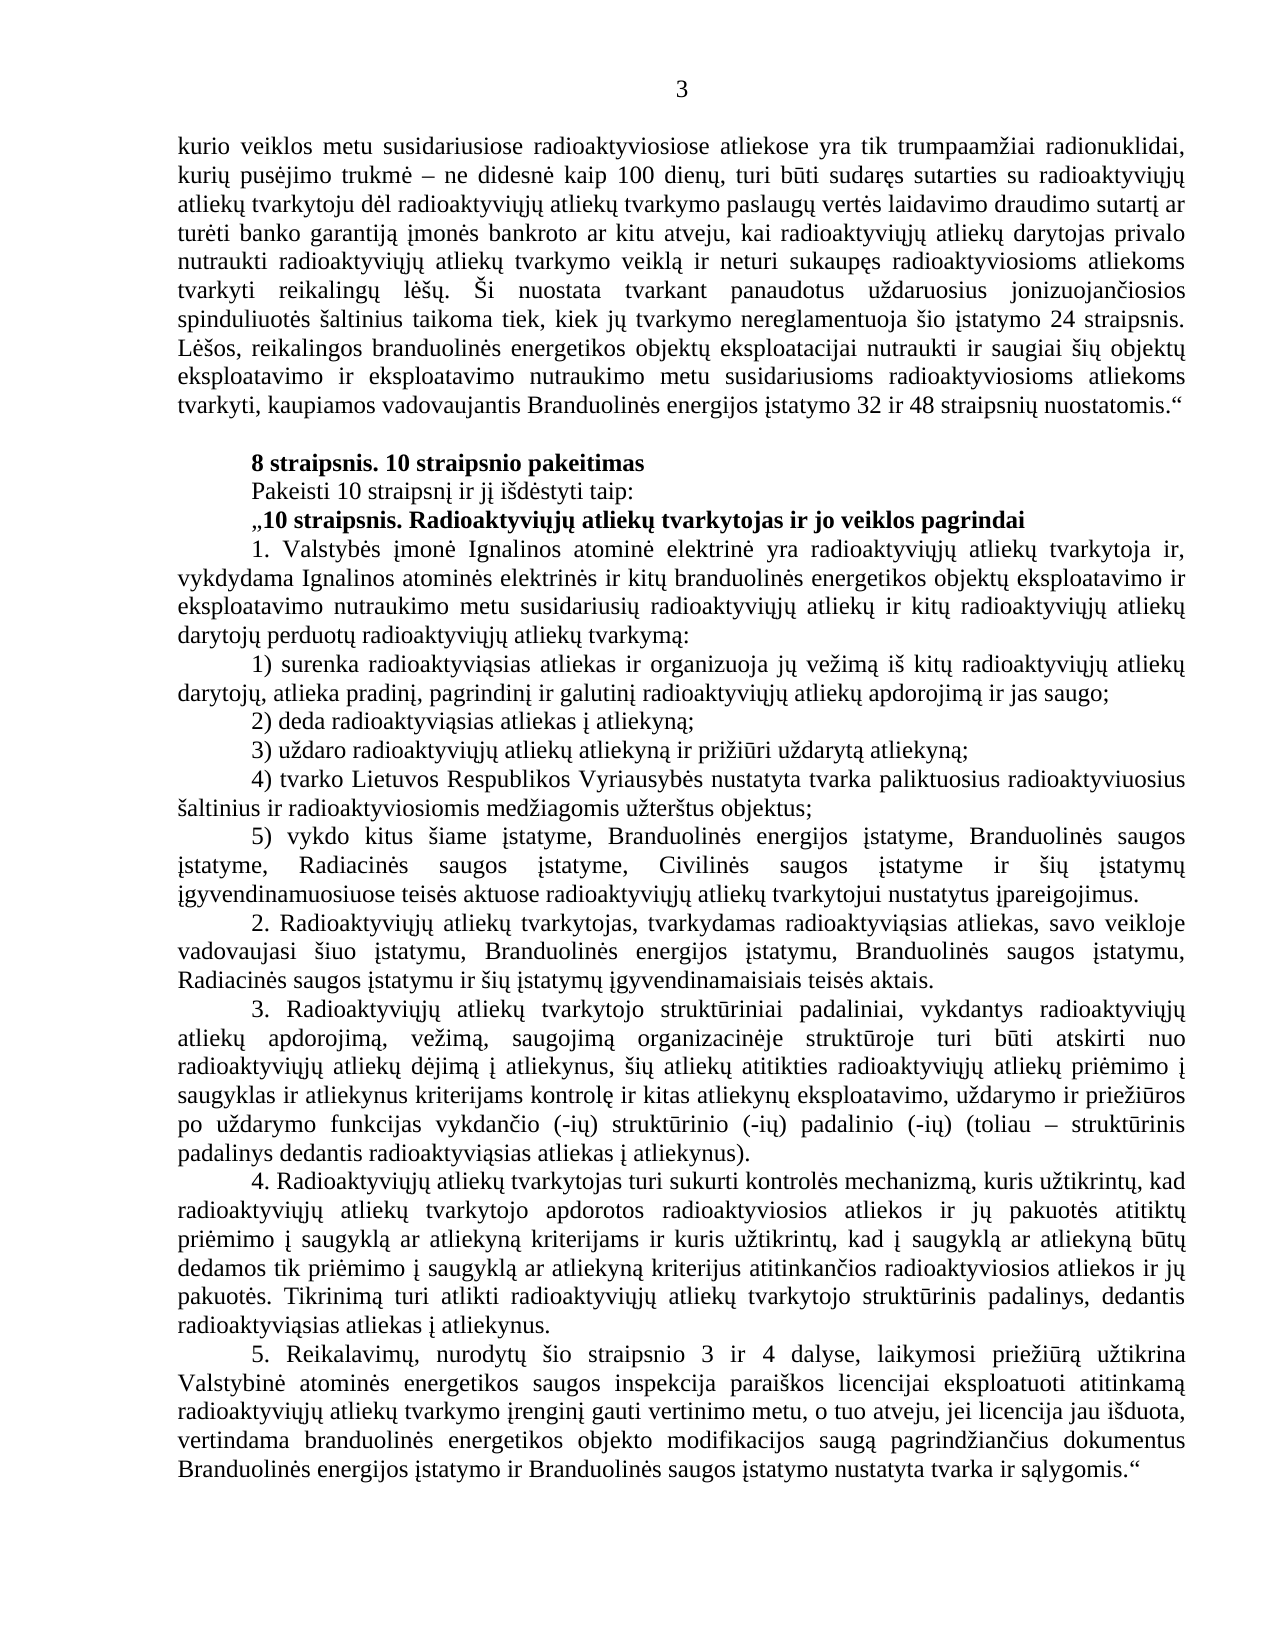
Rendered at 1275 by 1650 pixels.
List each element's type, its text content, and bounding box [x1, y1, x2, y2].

text 3) uždaro radioaktyviųjų atliekų atliekyną ir prižiūri uždarytą atliekyną; [177, 735, 1186, 764]
text 3. Radioaktyviųjų atliekų tvarkytojo struktūriniai padaliniai, vykdantys radioaktyviųjų atliekų apdorojimą, vežimą, saugojimą organizacinėje struktūroje turi būti atskirti nuo radioaktyviųjų atliekų dėjimą į atliekynus, šių atliekų atitikties radioaktyviųjų atliekų priėmimo į saugyklas ir atliekynus kriterijams kontrolę ir kitas atliekynų eksploatavimo, uždarymo ir priežiūros po uždarymo funkcijas vykdančio (-ių) struktūrinio (-ių) padalinio (-ių) (toliau – struktūrinis padalinys dedantis radioaktyviąsias atliekas į atliekynus). [177, 994, 1186, 1166]
text 2. Radioaktyviųjų atliekų tvarkytojas, tvarkydamas radioaktyviąsias atliekas, savo veikloje vadovaujasi šiuo įstatymu, Branduolinės energijos įstatymu, Branduolinės saugos įstatymu, Radiacinės saugos įstatymu ir šių įstatymų įgyvendinamaisiais teisės aktais. [177, 908, 1186, 994]
text 4. Radioaktyviųjų atliekų tvarkytojas turi sukurti kontrolės mechanizmą, kuris užtikrintų, kad radioaktyviųjų atliekų tvarkytojo apdorotos radioaktyviosios atliekos ir jų pakuotės atitiktų priėmimo į saugyklą ar atliekyną kriterijams ir kuris užtikrintų, kad į saugyklą ar atliekyną būtų dedamos tik priėmimo į saugyklą ar atliekyną kriterijus atitinkančios radioaktyviosios atliekos ir jų pakuotės. Tikrinimą turi atlikti radioaktyviųjų atliekų tvarkytojo struktūrinis padalinys, dedantis radioaktyviąsias atliekas į atliekynus. [177, 1166, 1186, 1339]
text 5) vykdo kitus šiame įstatyme, Branduolinės energijos įstatyme, Branduolinės saugos įstatyme, Radiacinės saugos įstatyme, Civilinės saugos įstatyme ir šių įstatymų įgyvendinamuosiuose teisės aktuose radioaktyviųjų atliekų tvarkytojui nustatytus įpareigojimus. [177, 821, 1186, 908]
text kurio veiklos metu susidariusiose radioaktyviosiose atliekose yra tik trumpaamžiai radionuklidai, kurių pusėjimo trukmė – ne didesnė kaip 100 dienų, turi būti sudaręs sutarties su radioaktyviųjų atliekų tvarkytoju dėl radioaktyviųjų atliekų tvarkymo paslaugų vertės laidavimo draudimo sutartį ar turėti banko garantiją įmonės bankroto ar kitu atveju, kai radioaktyviųjų atliekų darytojas privalo nutraukti radioaktyviųjų atliekų tvarkymo veiklą ir neturi sukaupęs radioaktyviosioms atliekoms tvarkyti reikalingų lėšų. Ši nuostata tvarkant panaudotus uždaruosius jonizuojančiosios spinduliuotės šaltinius taikoma tiek, kiek jų tvarkymo nereglamentuoja šio įstatymo 24 straipsnis. Lėšos, reikalingos branduolinės energetikos objektų eksploatacijai nutraukti ir saugiai šių objektų eksploatavimo ir eksploatavimo nutraukimo metu susidariusioms radioaktyviosioms atliekoms tvarkyti, kaupiamos vadovaujantis Branduolinės energijos įstatymo 32 ir 48 straipsnių nuostatomis.“ [177, 131, 1186, 419]
text 1. Valstybės įmonė Ignalinos atominė elektrinė yra radioaktyviųjų atliekų tvarkytoja ir, vykdydama Ignalinos atominės elektrinės ir kitų branduolinės energetikos objektų eksploatavimo ir eksploatavimo nutraukimo metu susidariusių radioaktyviųjų atliekų ir kitų radioaktyviųjų atliekų darytojų perduotų radioaktyviųjų atliekų tvarkymą: [177, 534, 1186, 649]
text 2) deda radioaktyviąsias atliekas į atliekyną; [177, 706, 1186, 735]
text 8 straipsnis. 10 straipsnio pakeitimas [177, 448, 1186, 476]
text 5. Reikalavimų, nurodytų šio straipsnio 3 ir 4 dalyse, laikymosi priežiūrą užtikrina Valstybinė atominės energetikos saugos inspekcija paraiškos licencijai eksploatuoti atitinkamą radioaktyviųjų atliekų tvarkymo įrenginį gauti vertinimo metu, o tuo atveju, jei licencija jau išduota, vertindama branduolinės energetikos objekto modifikacijos saugą pagrindžiančius dokumentus Branduolinės energijos įstatymo ir Branduolinės saugos įstatymo nustatyta tvarka ir sąlygomis.“ [177, 1339, 1186, 1483]
text 1) surenka radioaktyviąsias atliekas ir organizuoja jų vežimą iš kitų radioaktyviųjų atliekų darytojų, atlieka pradinį, pagrindinį ir galutinį radioaktyviųjų atliekų apdorojimą ir jas saugo; [177, 649, 1186, 706]
text 4) tvarko Lietuvos Respublikos Vyriausybės nustatyta tvarka paliktuosius radioaktyviuosius šaltinius ir radioaktyviosiomis medžiagomis užterštus objektus; [177, 764, 1186, 821]
text „10 straipsnis. Radioaktyviųjų atliekų tvarkytojas ir jo veiklos pagrindai [251, 505, 1186, 534]
text Pakeisti 10 straipsnį ir jį išdėstyti taip: [251, 476, 1186, 505]
